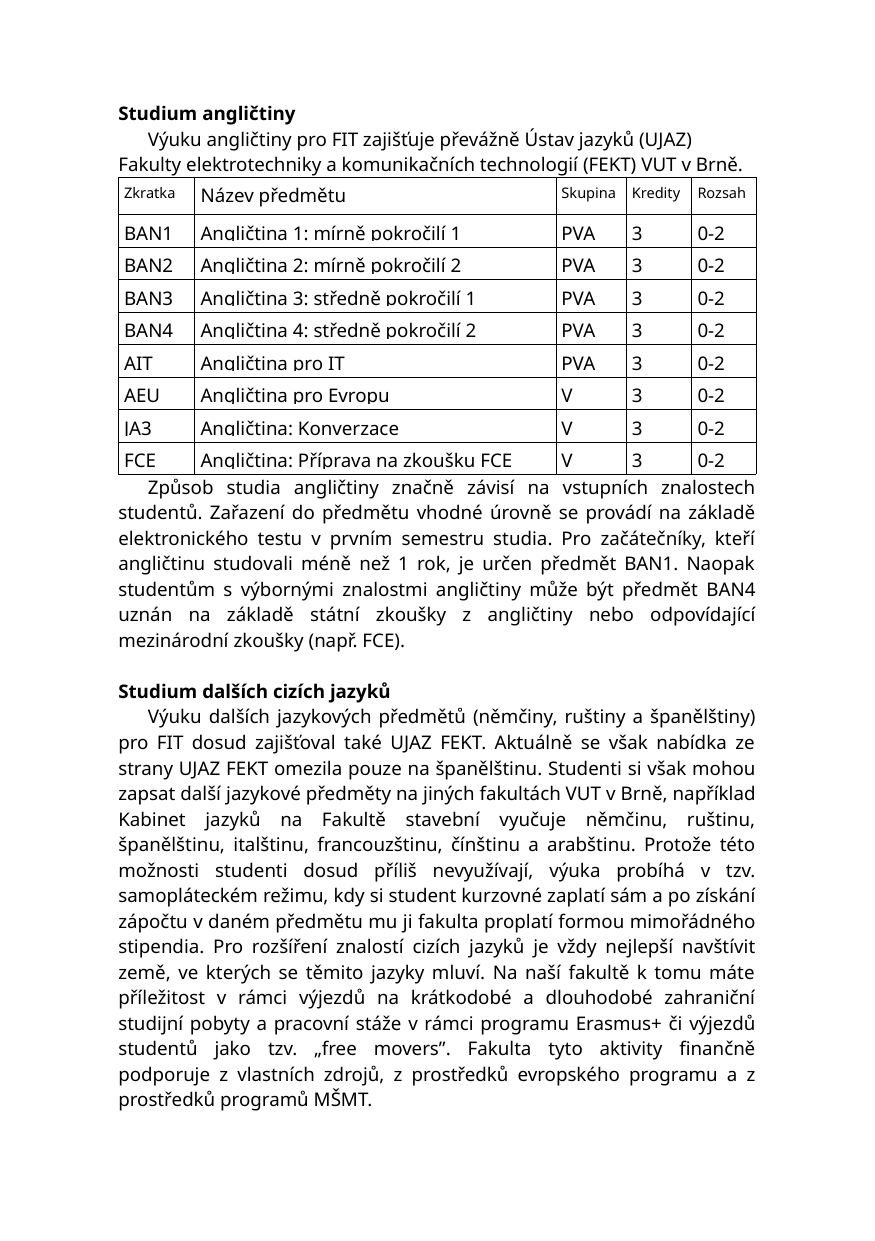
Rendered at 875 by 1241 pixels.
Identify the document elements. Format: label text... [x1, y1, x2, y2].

table_cell 0-2 [692, 410, 756, 442]
text Studium angličtiny [118, 100, 756, 126]
table_cell 3 [627, 410, 691, 442]
table_header Název předmětu [195, 178, 556, 214]
table_cell V [557, 443, 626, 474]
text Výuku angličtiny pro FIT zajišťuje převážně Ústav jazyků (UJAZ) Fakulty elektrotechniky a komunikačních technologií (FEKT) VUT v Brně. [118, 126, 756, 177]
table_cell PVA [557, 248, 626, 279]
table_cell AIT [119, 345, 194, 377]
table_cell BAN3 [119, 280, 194, 312]
text Výuku dalších jazykových předmětů (němčiny, ruštiny a španělštiny) pro FIT dosud zajišťoval také UJAZ FEKT. Aktuálně se však nabídka ze strany UJAZ FEKT omezila pouze na španělštinu. Studenti si však mohou zapsat další jazykové předměty na jiných fakultách VUT v Brně, například Kabinet jazyků na Fakultě stavební vyučuje němčinu, ruštinu, španělštinu, italštinu, francouzštinu, čínštinu a arabštinu. Protože této možnosti studenti dosud příliš nevyužívají, výuka probíhá v tzv. samopláteckém režimu, kdy si student kurzovné zaplatí sám a po získání zápočtu v daném předmětu mu ji fakulta proplatí formou mimořádného stipendia. Pro rozšíření znalostí cizích jazyků je vždy nejlepší navštívit země, ve kterých se těmito jazyky mluví. Na naší fakultě k tomu máte příležitost v rámci výjezdů na krátkodobé a dlouhodobé zahraniční studijní pobyty a pracovní stáže v rámci programu Erasmus+ či výjezdů studentů jako tzv. „free movers”. Fakulta tyto aktivity finančně podporuje z vlastních zdrojů, z prostředků evropského programu a z prostředků programů MŠMT. [118, 704, 756, 1112]
table_header Rozsah [692, 178, 756, 214]
table_cell 3 [627, 215, 691, 247]
table_cell V [557, 410, 626, 442]
table_cell 0-2 [692, 313, 756, 344]
text Studium dalších cizích jazyků [118, 678, 756, 704]
table_cell PVA [557, 280, 626, 312]
table_cell V [557, 378, 626, 409]
table_cell 0-2 [692, 378, 756, 409]
table_cell PVA [557, 345, 626, 377]
table_cell 3 [627, 280, 691, 312]
table_cell JA3 [119, 410, 194, 442]
table_cell Angličtina: Příprava na zkoušku FCE [195, 443, 556, 474]
table_cell Angličtina 2: mírně pokročilí 2 [195, 248, 556, 279]
table_cell 0-2 [692, 345, 756, 377]
table_header Zkratka [119, 178, 194, 214]
table_cell 0-2 [692, 215, 756, 247]
table_cell Angličtina pro IT [195, 345, 556, 377]
table_cell 3 [627, 443, 691, 474]
table_header Skupina [557, 178, 626, 214]
table_cell Angličtina: Konverzace [195, 410, 556, 442]
table_cell AEU [119, 378, 194, 409]
table_cell PVA [557, 313, 626, 344]
table_cell FCE [119, 443, 194, 474]
table_cell 0-2 [692, 443, 756, 474]
table_cell 3 [627, 378, 691, 409]
table_cell Angličtina pro Evropu [195, 378, 556, 409]
table_cell PVA [557, 215, 626, 247]
table_cell 0-2 [692, 248, 756, 279]
table_cell Angličtina 3: středně pokročilí 1 [195, 280, 556, 312]
table_cell Angličtina 4: středně pokročilí 2 [195, 313, 556, 344]
table_cell 3 [627, 248, 691, 279]
table_cell BAN4 [119, 313, 194, 344]
table_cell 0-2 [692, 280, 756, 312]
table_header Kredity [627, 178, 691, 214]
table_cell Angličtina 1: mírně pokročilí 1 [195, 215, 556, 247]
table_cell 3 [627, 313, 691, 344]
table_cell BAN2 [119, 248, 194, 279]
table_cell 3 [627, 345, 691, 377]
table_cell BAN1 [119, 215, 194, 247]
text Způsob studia angličtiny značně závisí na vstupních znalostech studentů. Zařazení do předmětu vhodné úrovně se provádí na základě elektronického testu v prvním semestru studia. Pro začátečníky, kteří angličtinu studovali méně než 1 rok, je určen předmět BAN1. Naopak studentům s výbornými znalostmi angličtiny může být předmět BAN4 uznán na základě státní zkoušky z angličtiny nebo odpovídající mezinárodní zkoušky (např. FCE). [118, 475, 756, 653]
